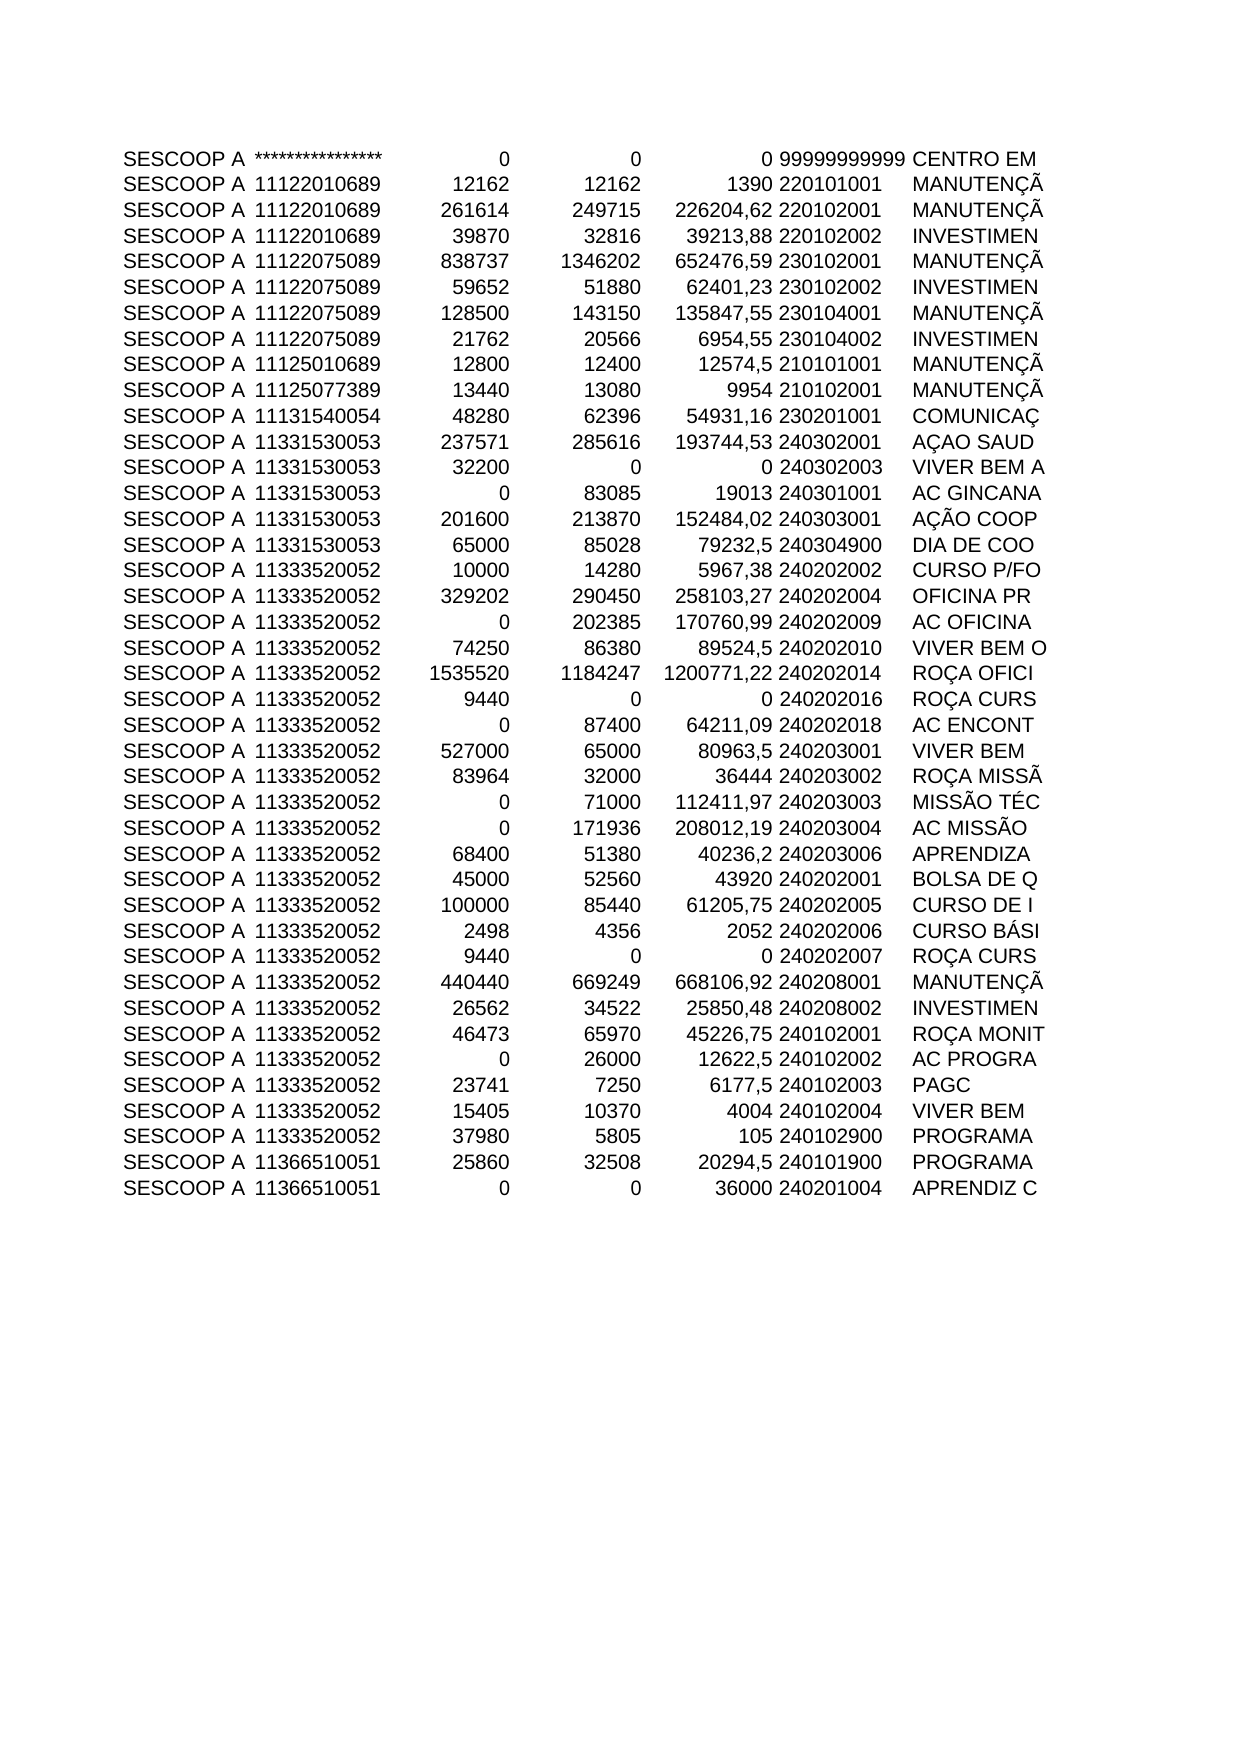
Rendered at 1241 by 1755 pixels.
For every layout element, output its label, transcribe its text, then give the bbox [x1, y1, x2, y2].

table_cell 34522 [535, 996, 652, 1022]
table_cell 171936 [535, 816, 652, 842]
table_cell 5967,38 240202002 [652, 559, 909, 585]
table_cell SESCOOP A [117, 482, 250, 507]
table_header 0 [535, 139, 652, 173]
table_cell SESCOOP A [117, 430, 250, 456]
table_header 0 99999999999 [652, 139, 909, 173]
table_cell 74250 [406, 636, 535, 662]
table_cell SESCOOP A [117, 765, 250, 791]
table_cell DIA DE COO [910, 533, 1052, 559]
table_cell INVESTIMEN [910, 996, 1052, 1022]
table_cell SESCOOP A [117, 739, 250, 765]
table_cell MISSÃO TÉC [910, 791, 1052, 816]
table_cell 46473 [406, 1022, 535, 1048]
table_cell OFICINA PR [910, 585, 1052, 610]
table_cell 128500 [406, 301, 535, 327]
table_cell 71000 [535, 791, 652, 816]
table_cell 11333520052 [250, 559, 406, 585]
table_cell 170760,99 240202009 [652, 610, 909, 636]
table_cell SESCOOP A [117, 1022, 250, 1048]
table_cell 14280 [535, 559, 652, 585]
table_cell 11333520052 [250, 919, 406, 945]
table_cell APRENDIZA [910, 842, 1052, 868]
table_cell SESCOOP A [117, 996, 250, 1022]
table_cell 440440 [406, 971, 535, 996]
table_cell SESCOOP A [117, 688, 250, 713]
table_cell 1200771,22 240202014 [652, 662, 909, 688]
table_cell ROÇA OFICI [910, 662, 1052, 688]
table_cell SESCOOP A [117, 713, 250, 739]
table_cell 105 240102900 [652, 1125, 909, 1151]
table_cell 0 [535, 688, 652, 713]
table_cell MANUTENÇÃ [910, 173, 1052, 198]
table_cell 9954 210102001 [652, 379, 909, 404]
table_cell 11122010689 [250, 199, 406, 224]
table_cell 25850,48 240208002 [652, 996, 909, 1022]
table_cell 12162 [406, 173, 535, 198]
table_cell 21762 [406, 327, 535, 353]
table_cell 11333520052 [250, 1074, 406, 1099]
table_cell 1535520 [406, 662, 535, 688]
table_cell 54931,16 230201001 [652, 404, 909, 430]
table_cell SESCOOP A [117, 559, 250, 585]
table_cell 51880 [535, 276, 652, 301]
table_cell 152484,02 240303001 [652, 507, 909, 533]
table_cell 6954,55 230104002 [652, 327, 909, 353]
table_header 0 [406, 139, 535, 173]
table_cell SESCOOP A [117, 173, 250, 198]
table_cell 11333520052 [250, 842, 406, 868]
table_cell PROGRAMA [910, 1125, 1052, 1151]
table_cell SESCOOP A [117, 379, 250, 404]
table_cell 32000 [535, 765, 652, 791]
table_cell 10000 [406, 559, 535, 585]
table_cell SESCOOP A [117, 585, 250, 610]
table_cell 0 [406, 816, 535, 842]
table_cell SESCOOP A [117, 662, 250, 688]
table_cell SESCOOP A [117, 1176, 250, 1210]
table_cell 0 [406, 482, 535, 507]
table_cell 208012,19 240203004 [652, 816, 909, 842]
table_cell 11333520052 [250, 765, 406, 791]
table_cell 11331530053 [250, 430, 406, 456]
table_cell 11333520052 [250, 688, 406, 713]
table_cell SESCOOP A [117, 301, 250, 327]
table_cell SESCOOP A [117, 533, 250, 559]
table_cell MANUTENÇÃ [910, 301, 1052, 327]
table_cell 193744,53 240302001 [652, 430, 909, 456]
table_cell 13440 [406, 379, 535, 404]
table_cell 11122010689 [250, 224, 406, 250]
table_cell 290450 [535, 585, 652, 610]
table_cell 143150 [535, 301, 652, 327]
table_cell 11122010689 [250, 173, 406, 198]
table_cell AC ENCONT [910, 713, 1052, 739]
table_cell 135847,55 230104001 [652, 301, 909, 327]
table_cell 32816 [535, 224, 652, 250]
table_cell 11331530053 [250, 456, 406, 482]
table_cell 45000 [406, 868, 535, 893]
table_cell AC MISSÃO [910, 816, 1052, 842]
table_cell 100000 [406, 894, 535, 919]
table_cell ROÇA MISSÃ [910, 765, 1052, 791]
table_cell INVESTIMEN [910, 327, 1052, 353]
table_cell INVESTIMEN [910, 224, 1052, 250]
table_cell 11122075089 [250, 276, 406, 301]
table_cell 11333520052 [250, 894, 406, 919]
table_cell 12622,5 240102002 [652, 1048, 909, 1073]
table_cell INVESTIMEN [910, 276, 1052, 301]
table_cell 4004 240102004 [652, 1099, 909, 1125]
table_cell 0 240302003 [652, 456, 909, 482]
table_cell 11331530053 [250, 482, 406, 507]
table_cell 11333520052 [250, 996, 406, 1022]
table_cell 62396 [535, 404, 652, 430]
table_cell 226204,62 220102001 [652, 199, 909, 224]
table_cell 213870 [535, 507, 652, 533]
table_cell 51380 [535, 842, 652, 868]
table_cell 32508 [535, 1151, 652, 1176]
table_cell 87400 [535, 713, 652, 739]
table_cell 45226,75 240102001 [652, 1022, 909, 1048]
table_cell COMUNICAÇ [910, 404, 1052, 430]
table_cell ROÇA MONIT [910, 1022, 1052, 1048]
table_cell 7250 [535, 1074, 652, 1099]
table_cell 61205,75 240202005 [652, 894, 909, 919]
table_cell 10370 [535, 1099, 652, 1125]
table_cell SESCOOP A [117, 353, 250, 379]
table_cell 11122075089 [250, 327, 406, 353]
table_cell SESCOOP A [117, 1099, 250, 1125]
table_cell SESCOOP A [117, 1151, 250, 1176]
table_cell SESCOOP A [117, 868, 250, 893]
table_cell 39870 [406, 224, 535, 250]
table_cell 838737 [406, 250, 535, 276]
table_cell 26000 [535, 1048, 652, 1073]
table_cell 36000 240201004 [652, 1176, 909, 1210]
table_cell SESCOOP A [117, 971, 250, 996]
table_cell 0 [406, 791, 535, 816]
table_cell 0 240202007 [652, 945, 909, 971]
table_cell 11333520052 [250, 1048, 406, 1073]
table_cell SESCOOP A [117, 1125, 250, 1151]
table_cell SESCOOP A [117, 224, 250, 250]
table_cell AC GINCANA [910, 482, 1052, 507]
table_cell PROGRAMA [910, 1151, 1052, 1176]
table_cell 11366510051 [250, 1151, 406, 1176]
table_cell 1184247 [535, 662, 652, 688]
table_cell 19013 240301001 [652, 482, 909, 507]
table_header CENTRO EM [910, 139, 1052, 173]
table_cell 0 [406, 610, 535, 636]
table_cell VIVER BEM O [910, 636, 1052, 662]
table_cell 1346202 [535, 250, 652, 276]
table_cell 26562 [406, 996, 535, 1022]
table_cell 85440 [535, 894, 652, 919]
table_cell 12400 [535, 353, 652, 379]
table_cell 11333520052 [250, 585, 406, 610]
table_cell SESCOOP A [117, 945, 250, 971]
table_cell 285616 [535, 430, 652, 456]
table_cell 11333520052 [250, 791, 406, 816]
table_cell 83964 [406, 765, 535, 791]
table_cell MANUTENÇÃ [910, 353, 1052, 379]
table_cell VIVER BEM [910, 739, 1052, 765]
table_cell 86380 [535, 636, 652, 662]
table_cell VIVER BEM A [910, 456, 1052, 482]
table_cell 40236,2 240203006 [652, 842, 909, 868]
table_cell AÇAO SAUD [910, 430, 1052, 456]
table_cell 2052 240202006 [652, 919, 909, 945]
table_cell 59652 [406, 276, 535, 301]
table_cell APRENDIZ C [910, 1176, 1052, 1210]
table_cell MANUTENÇÃ [910, 199, 1052, 224]
table_cell 62401,23 230102002 [652, 276, 909, 301]
table_cell 65000 [406, 533, 535, 559]
table_cell 37980 [406, 1125, 535, 1151]
table_cell ROÇA CURS [910, 688, 1052, 713]
table_cell SESCOOP A [117, 842, 250, 868]
table_cell SESCOOP A [117, 791, 250, 816]
table_cell 79232,5 240304900 [652, 533, 909, 559]
table_cell 249715 [535, 199, 652, 224]
table_cell CURSO BÁSI [910, 919, 1052, 945]
table_cell 65000 [535, 739, 652, 765]
table_cell 669249 [535, 971, 652, 996]
table_cell 11333520052 [250, 713, 406, 739]
table_cell ROÇA CURS [910, 945, 1052, 971]
table_cell 20294,5 240101900 [652, 1151, 909, 1176]
table_cell 0 [535, 945, 652, 971]
table_cell 2498 [406, 919, 535, 945]
table_cell 11333520052 [250, 945, 406, 971]
table_cell 11333520052 [250, 868, 406, 893]
table_cell 89524,5 240202010 [652, 636, 909, 662]
table_cell 13080 [535, 379, 652, 404]
table_cell 0 [406, 1048, 535, 1073]
table_cell SESCOOP A [117, 1048, 250, 1073]
table_header **************** [250, 139, 406, 173]
table_cell 9440 [406, 945, 535, 971]
table_cell SESCOOP A [117, 404, 250, 430]
table_cell 0 [535, 456, 652, 482]
table_cell 43920 240202001 [652, 868, 909, 893]
table_cell 11333520052 [250, 636, 406, 662]
table_cell 36444 240203002 [652, 765, 909, 791]
table_cell 0 [406, 713, 535, 739]
table_cell 237571 [406, 430, 535, 456]
table_cell 11333520052 [250, 1022, 406, 1048]
table_cell 652476,59 230102001 [652, 250, 909, 276]
table_cell 11366510051 [250, 1176, 406, 1210]
table_cell MANUTENÇÃ [910, 379, 1052, 404]
table_cell SESCOOP A [117, 327, 250, 353]
table_cell 112411,97 240203003 [652, 791, 909, 816]
table_cell 11125010689 [250, 353, 406, 379]
table_cell AÇÃO COOP [910, 507, 1052, 533]
table_cell 6177,5 240102003 [652, 1074, 909, 1099]
table_cell SESCOOP A [117, 1074, 250, 1099]
table_cell 201600 [406, 507, 535, 533]
table_cell 11331530053 [250, 533, 406, 559]
table_cell SESCOOP A [117, 636, 250, 662]
table_cell SESCOOP A [117, 456, 250, 482]
table_header SESCOOP A [117, 139, 250, 173]
table_cell AC PROGRA [910, 1048, 1052, 1073]
table_cell 32200 [406, 456, 535, 482]
table_cell 258103,27 240202004 [652, 585, 909, 610]
table_cell 11125077389 [250, 379, 406, 404]
table_cell 11333520052 [250, 971, 406, 996]
table_cell 11122075089 [250, 301, 406, 327]
table_cell 11333520052 [250, 816, 406, 842]
table_cell 261614 [406, 199, 535, 224]
table_cell 668106,92 240208001 [652, 971, 909, 996]
table_cell 52560 [535, 868, 652, 893]
table_cell 11333520052 [250, 739, 406, 765]
table_cell 11333520052 [250, 1099, 406, 1125]
table_cell 0 [406, 1176, 535, 1210]
table_cell 0 240202016 [652, 688, 909, 713]
table_cell 85028 [535, 533, 652, 559]
table_cell 65970 [535, 1022, 652, 1048]
table_cell 48280 [406, 404, 535, 430]
table_cell 11122075089 [250, 250, 406, 276]
table_cell 12574,5 210101001 [652, 353, 909, 379]
table_cell 68400 [406, 842, 535, 868]
table_cell 202385 [535, 610, 652, 636]
table_cell 5805 [535, 1125, 652, 1151]
table_cell 83085 [535, 482, 652, 507]
table_cell SESCOOP A [117, 250, 250, 276]
table_cell CURSO DE I [910, 894, 1052, 919]
table_cell 11331530053 [250, 507, 406, 533]
table_cell VIVER BEM [910, 1099, 1052, 1125]
table_cell MANUTENÇÃ [910, 971, 1052, 996]
table_cell 25860 [406, 1151, 535, 1176]
table_cell 4356 [535, 919, 652, 945]
table_cell 64211,09 240202018 [652, 713, 909, 739]
table_cell SESCOOP A [117, 507, 250, 533]
table_cell 1390 220101001 [652, 173, 909, 198]
table_cell 11333520052 [250, 1125, 406, 1151]
table_cell 11333520052 [250, 662, 406, 688]
table_cell SESCOOP A [117, 919, 250, 945]
table_cell SESCOOP A [117, 276, 250, 301]
table_cell 39213,88 220102002 [652, 224, 909, 250]
table_cell SESCOOP A [117, 199, 250, 224]
table_cell 0 [535, 1176, 652, 1210]
table_cell PAGC [910, 1074, 1052, 1099]
table_cell 9440 [406, 688, 535, 713]
table_cell AC OFICINA [910, 610, 1052, 636]
table_cell 329202 [406, 585, 535, 610]
table_cell 11333520052 [250, 610, 406, 636]
table_cell SESCOOP A [117, 610, 250, 636]
table_cell SESCOOP A [117, 816, 250, 842]
table_cell 80963,5 240203001 [652, 739, 909, 765]
table_cell BOLSA DE Q [910, 868, 1052, 893]
table_cell 15405 [406, 1099, 535, 1125]
table_cell 12800 [406, 353, 535, 379]
table_cell CURSO P/FO [910, 559, 1052, 585]
table_cell SESCOOP A [117, 894, 250, 919]
table_cell 20566 [535, 327, 652, 353]
table_cell 11131540054 [250, 404, 406, 430]
table_cell MANUTENÇÃ [910, 250, 1052, 276]
table_cell 12162 [535, 173, 652, 198]
table_cell 23741 [406, 1074, 535, 1099]
table_cell 527000 [406, 739, 535, 765]
